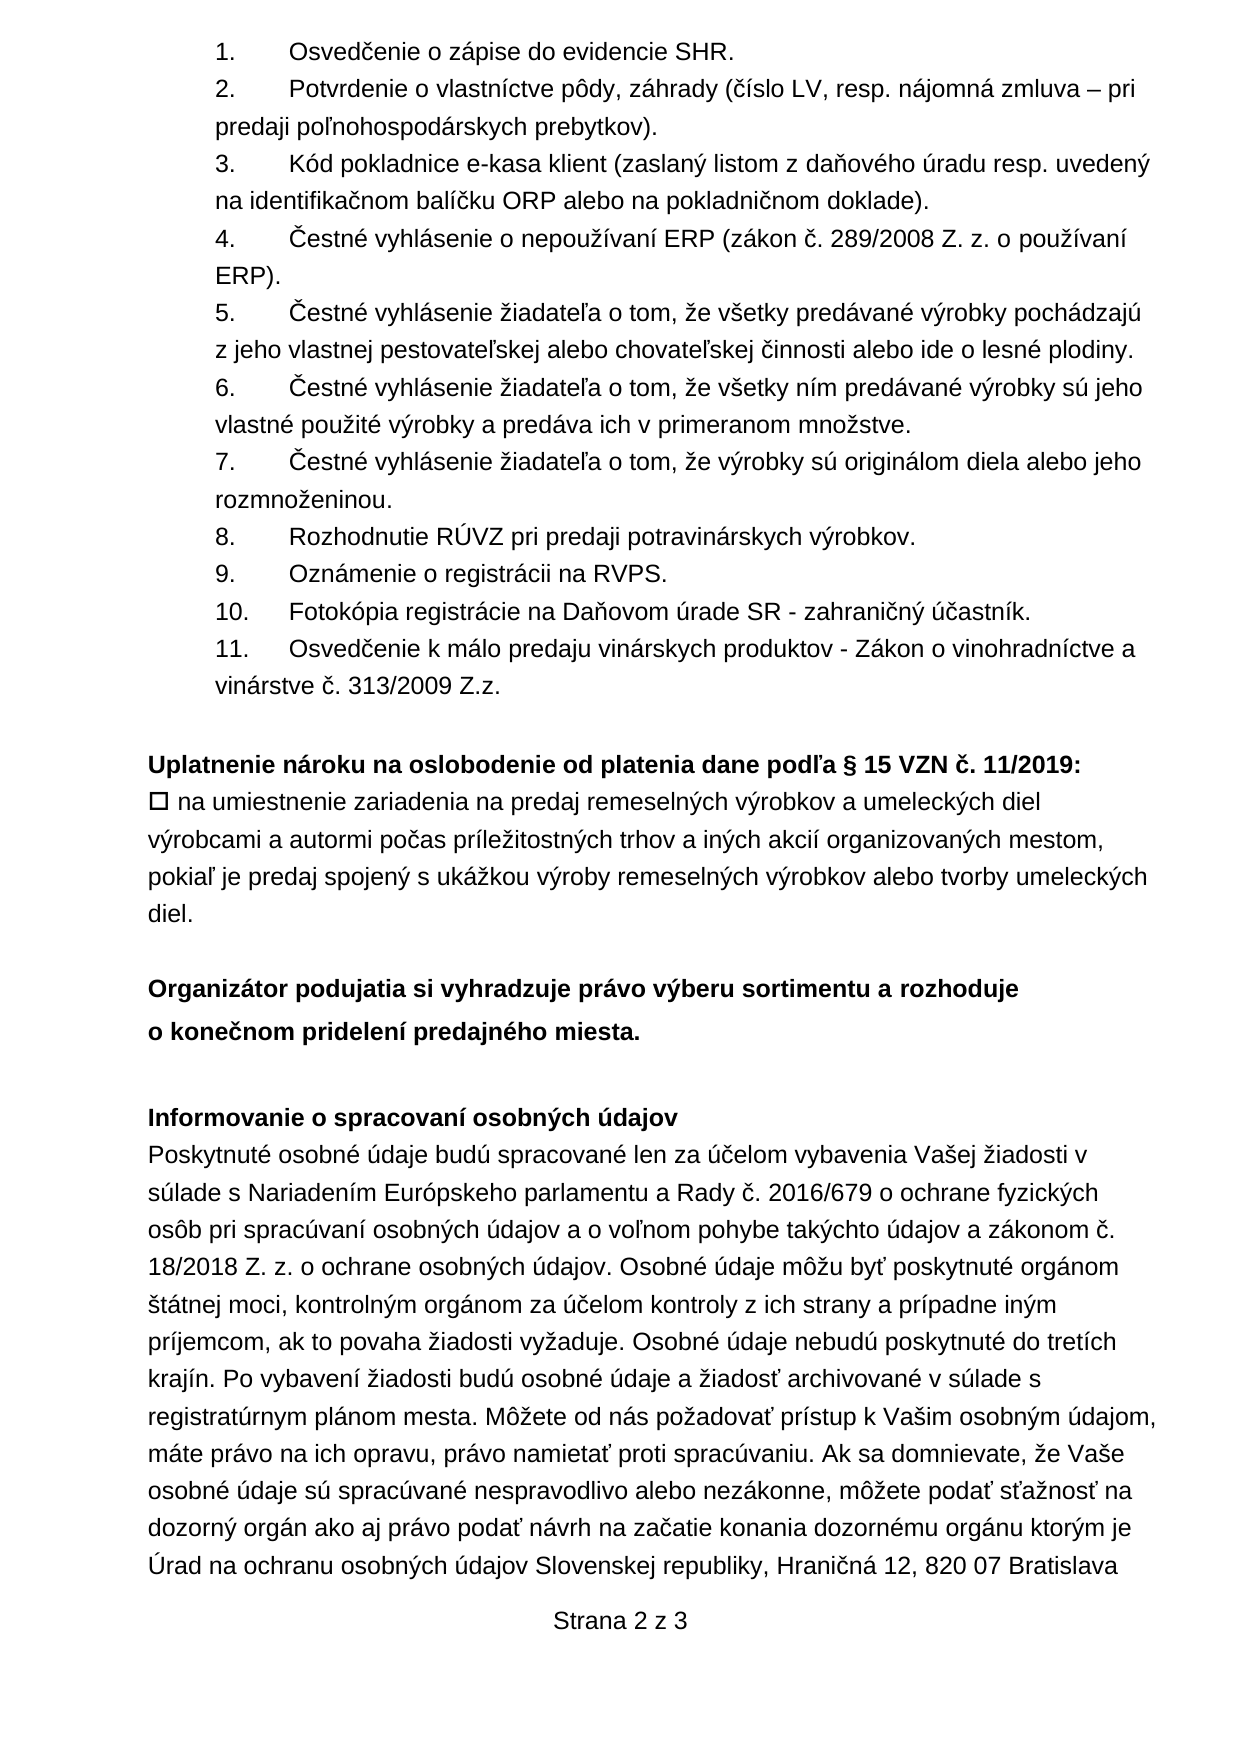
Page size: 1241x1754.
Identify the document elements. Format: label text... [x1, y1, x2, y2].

subtitle Uplatnenie nároku na oslobodenie od platenia dane podľa § 15 VZN č. 11/2019: [148, 750, 1161, 779]
text Organizátor podujatia si vyhradzuje právo výberu sortimentu a rozhoduje o konečnom pridelení predajného miesta. [148, 974, 1161, 1046]
list Čestné vyhlásenie žiadateľa o tom, že všetky ním predávané výrobky sú jeho vlastné použité výrobky a predáva ich v primeranom množstve. [215, 373, 1161, 439]
list Osvedčenie k málo predaju vinárskych produktov - Zákon o vinohradníctve a vinárstve č. 313/2009 Z.z. [215, 634, 1161, 700]
list Čestné vyhlásenie žiadateľa o tom, že výrobky sú originálom diela alebo jeho rozmnoženinou. [215, 447, 1161, 513]
list Kód pokladnice e-kasa klient (zaslaný listom z daňového úradu resp. uvedený na identifikačnom balíčku ORP alebo na pokladničnom doklade). [215, 149, 1161, 215]
list Oznámenie o registrácii na RVPS. [215, 559, 1161, 588]
list Osvedčenie o zápise do evidencie SHR. [215, 37, 1161, 66]
text  na umiestnenie zariadenia na predaj remeselných výrobkov a umeleckých diel výrobcami a autormi počas príležitostných trhov a iných akcií organizovaných mestom, pokiaľ je predaj spojený s ukážkou výroby remeselných výrobkov alebo tvorby umeleckých diel. [148, 787, 1161, 928]
list Čestné vyhlásenie o nepoužívaní ERP (zákon č. 289/2008 Z. z. o používaní ERP). [215, 224, 1161, 290]
list Rozhodnutie RÚVZ pri predaji potravinárskych výrobkov. [215, 522, 1161, 551]
list Potvrdenie o vlastníctve pôdy, záhrady (číslo LV, resp. nájomná zmluva – pri predaji poľnohospodárskych prebytkov). [215, 74, 1161, 141]
text Poskytnuté osobné údaje budú spracované len za účelom vybavenia Vašej žiadosti v súlade s Nariadením Európskeho parlamentu a Rady č. 2016/679 o ochrane fyzických osôb pri spracúvaní osobných údajov a o voľnom pohybe takýchto údajov a zákonom č. 18/2018 Z. z. o ochrane osobných údajov. Osobné údaje môžu byť poskytnuté orgánom štátnej moci, kontrolným orgánom za účelom kontroly z ich strany a prípadne iným príjemcom, ak to povaha žiadosti vyžaduje. Osobné údaje nebudú poskytnuté do tretích krajín. Po vybavení žiadosti budú osobné údaje a žiadosť archivované v súlade s registratúrnym plánom mesta. Môžete od nás požadovať prístup k Vašim osobným údajom, máte právo na ich opravu, právo namietať proti spracúvaniu. Ak sa domnievate, že Vaše osobné údaje sú spracúvané nespravodlivo alebo nezákonne, môžete podať sťažnosť na dozorný orgán ako aj právo podať návrh na začatie konania dozornému orgánu ktorým je Úrad na ochranu osobných údajov Slovenskej republiky, Hraničná 12, 820 07 Bratislava [148, 1140, 1161, 1579]
list Fotokópia registrácie na Daňovom úrade SR - zahraničný účastník. [215, 597, 1161, 625]
list Čestné vyhlásenie žiadateľa o tom, že všetky predávané výrobky pochádzajú z jeho vlastnej pestovateľskej alebo chovateľskej činnosti alebo ide o lesné plodiny. [215, 298, 1161, 364]
text Informovanie o spracovaní osobných údajov [148, 1103, 1161, 1132]
